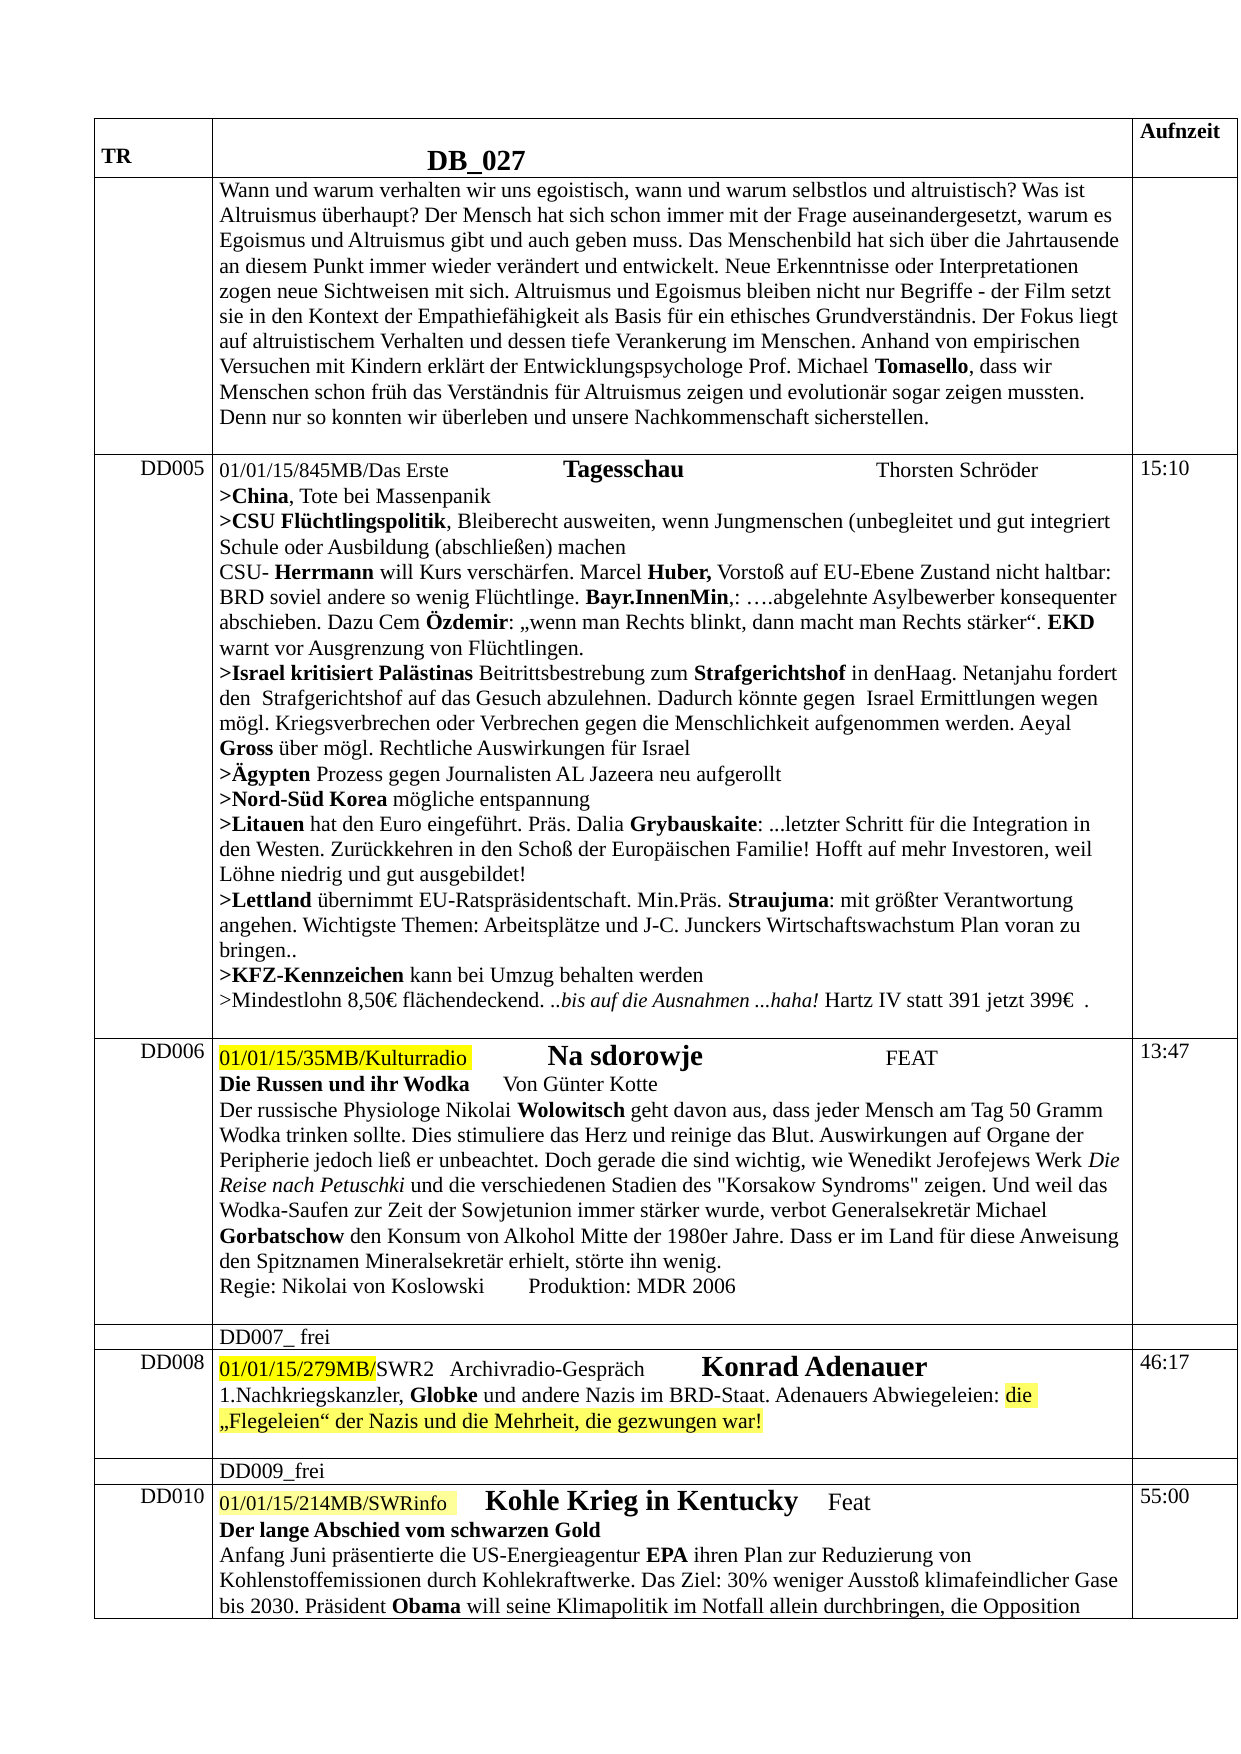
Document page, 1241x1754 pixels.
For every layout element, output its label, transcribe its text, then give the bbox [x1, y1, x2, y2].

table_cell [1133, 1325, 1237, 1349]
table_cell DD010 [95, 1485, 212, 1618]
table_cell 01/01/15/845MB/Das Erste Tagesschau Thorsten Schröder >China, Tote bei Massenpanik >CSU Flüchtlingspolitik, Bleiberecht ausweiten, wenn Jungmenschen (unbegleitet und gut integriert Schule oder Ausbildung (abschließen) machen CSU- Herrmann will Kurs verschärfen. Marcel Huber, Vorstoß auf EU-Ebene Zustand nicht haltbar: BRD soviel andere so wenig Flüchtlinge. Bayr.InnenMin,: ….abgelehnte Asylbewerber konsequenter abschieben. Dazu Cem Özdemir: „wenn man Rechts blinkt, dann macht man Rechts stärker“. EKD warnt vor Ausgrenzung von Flüchtlingen. >Israel kritisiert Palästinas Beitrittsbestrebung zum Strafgerichtshof in denHaag. Netanjahu fordert den Strafgerichtshof auf das Gesuch abzulehnen. Dadurch könnte gegen Israel Ermittlungen wegen mögl. Kriegsverbrechen oder Verbrechen gegen die Menschlichkeit aufgenommen werden. Aeyal Gross über mögl. Rechtliche Auswirkungen für Israel >Ägypten Prozess gegen Journalisten AL Jazeera neu aufgerollt >Nord-Süd Korea mögliche entspannung >Litauen hat den Euro eingeführt. Präs. Dalia Grybauskaite: ...letzter Schritt für die Integration in den Westen. Zurückkehren in den Schoß der Europäischen Familie! Hofft auf mehr Investoren, weil Löhne niedrig und gut ausgebildet! >Lettland übernimmt EU-Ratspräsidentschaft. Min.Präs. Straujuma: mit größter Verantwortung angehen. Wichtigste Themen: Arbeitsplätze und J-C. Junckers Wirtschaftswachstum Plan voran zu bringen.. >KFZ-Kennzeichen kann bei Umzug behalten werden >Mindestlohn 8,50€ flächendeckend. ..bis auf die Ausnahmen ...haha! Hartz IV statt 391 jetzt 399€ . [213, 455, 1132, 1038]
table_header DB_027 [213, 119, 1132, 177]
table_cell 01/01/15/214MB/SWRinfo Kohle Krieg in Kentucky Feat Der lange Abschied vom schwarzen Gold Anfang Juni präsentierte die US-Energieagentur EPA ihren Plan zur Reduzierung von Kohlenstoffemissionen durch Kohlekraftwerke. Das Ziel: 30% weniger Ausstoß klimafeindlicher Gase bis 2030. Präsident Obama will seine Klimapolitik im Notfall allein durchbringen, die Opposition [213, 1485, 1132, 1618]
table_cell 55:00 [1133, 1485, 1237, 1618]
table_cell 01/01/15/279MB/SWR2 Archivradio-Gespräch Konrad Adenauer 1.Nachkriegskanzler, Globke und andere Nazis im BRD-Staat. Adenauers Abwiegeleien: die „Flegeleien“ der Nazis und die Mehrheit, die gezwungen war! [213, 1350, 1132, 1458]
table_cell DD009_frei [213, 1459, 1132, 1483]
table_header Aufnzeit [1133, 119, 1237, 177]
table_cell 46:17 [1133, 1350, 1237, 1458]
table_cell [95, 1325, 212, 1349]
table_cell 15:10 [1133, 455, 1237, 1038]
table_cell DD005 [95, 455, 212, 1038]
table_cell DD008 [95, 1350, 212, 1458]
table_cell 01/01/15/35MB/Kulturradio Na sdorowje FEAT Die Russen und ihr Wodka Von Günter Kotte Der russische Physiologe Nikolai Wolowitsch geht davon aus, dass jeder Mensch am Tag 50 Gramm Wodka trinken sollte. Dies stimuliere das Herz und reinige das Blut. Auswirkungen auf Organe der Peripherie jedoch ließ er unbeachtet. Doch gerade die sind wichtig, wie Wenedikt Jerofejews Werk Die Reise nach Petuschki und die verschiedenen Stadien des "Korsakow Syndroms" zeigen. Und weil das Wodka-Saufen zur Zeit der Sowjetunion immer stärker wurde, verbot Generalsekretär Michael Gorbatschow den Konsum von Alkohol Mitte der 1980er Jahre. Dass er im Land für diese Anweisung den Spitznamen Mineralsekretär erhielt, störte ihn wenig. Regie: Nikolai von Koslowski Produktion: MDR 2006 [213, 1039, 1132, 1323]
table_cell [1133, 178, 1237, 454]
table_cell Wann und warum verhalten wir uns egoistisch, wann und warum selbstlos und altruistisch? Was ist Altruismus überhaupt? Der Mensch hat sich schon immer mit der Frage auseinandergesetzt, warum es Egoismus und Altruismus gibt und auch geben muss. Das Menschenbild hat sich über die Jahrtausende an diesem Punkt immer wieder verändert und entwickelt. Neue Erkenntnisse oder Interpretationen zogen neue Sichtweisen mit sich. Altruismus und Egoismus bleiben nicht nur Begriffe - der Film setzt sie in den Kontext der Empathiefähigkeit als Basis für ein ethisches Grundverständnis. Der Fokus liegt auf altruistischem Verhalten und dessen tiefe Verankerung im Menschen. Anhand von empirischen Versuchen mit Kindern erklärt der Entwicklungspsychologe Prof. Michael Tomasello, dass wir Menschen schon früh das Verständnis für Altruismus zeigen und evolutionär sogar zeigen mussten. Denn nur so konnten wir überleben und unsere Nachkommenschaft sicherstellen. [213, 178, 1132, 454]
table_cell 13:47 [1133, 1039, 1237, 1323]
table_cell DD007_ frei [213, 1325, 1132, 1349]
table_header TR [95, 119, 212, 177]
table_cell DD006 [95, 1039, 212, 1323]
table_cell [1133, 1459, 1237, 1483]
table_cell [95, 178, 212, 454]
table_cell [95, 1459, 212, 1483]
